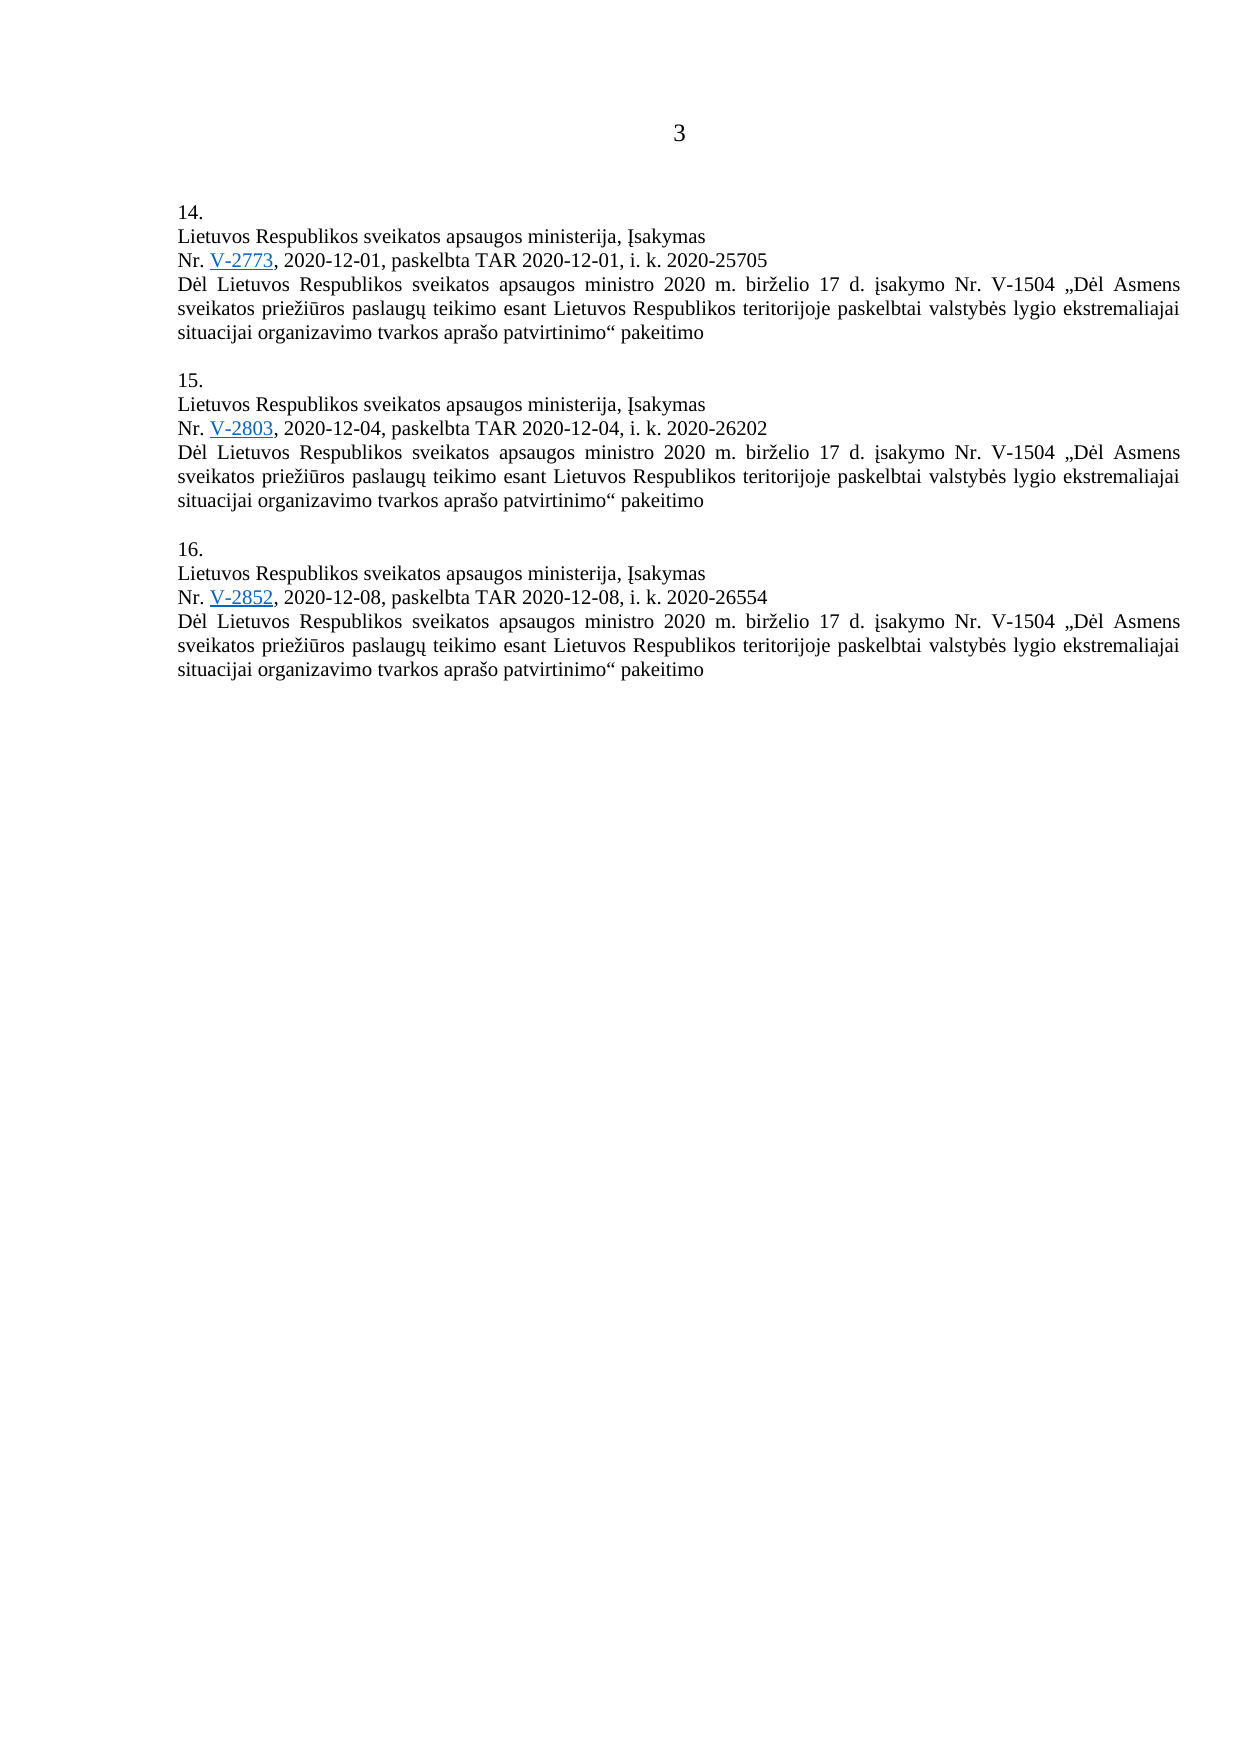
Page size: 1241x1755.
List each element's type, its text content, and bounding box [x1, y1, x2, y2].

text Dėl Lietuvos Respublikos sveikatos apsaugos ministro 2020 m. birželio 17 d. įsakymo Nr. V-1504 „Dėl Asmens sveikatos priežiūros paslaugų teikimo esant Lietuvos Respublikos teritorijoje paskelbtai valstybės lygio ekstremaliajai situacijai organizavimo tvarkos aprašo patvirtinimo“ pakeitimo [177, 272, 1181, 344]
text Dėl Lietuvos Respublikos sveikatos apsaugos ministro 2020 m. birželio 17 d. įsakymo Nr. V-1504 „Dėl Asmens sveikatos priežiūros paslaugų teikimo esant Lietuvos Respublikos teritorijoje paskelbtai valstybės lygio ekstremaliajai situacijai organizavimo tvarkos aprašo patvirtinimo“ pakeitimo [177, 609, 1181, 681]
text Nr. V-2773, 2020-12-01, paskelbta TAR 2020-12-01, i. k. 2020-25705 [177, 248, 1181, 272]
text Nr. V-2803, 2020-12-04, paskelbta TAR 2020-12-04, i. k. 2020-26202 [177, 416, 1181, 440]
text 14. [177, 200, 1181, 224]
text 16. [177, 537, 1181, 561]
text Nr. V-2852, 2020-12-08, paskelbta TAR 2020-12-08, i. k. 2020-26554 [177, 585, 1181, 609]
text 15. [177, 368, 1181, 392]
text Lietuvos Respublikos sveikatos apsaugos ministerija, Įsakymas [177, 561, 1181, 585]
text Lietuvos Respublikos sveikatos apsaugos ministerija, Įsakymas [177, 392, 1181, 416]
text Lietuvos Respublikos sveikatos apsaugos ministerija, Įsakymas [177, 224, 1181, 248]
text Dėl Lietuvos Respublikos sveikatos apsaugos ministro 2020 m. birželio 17 d. įsakymo Nr. V-1504 „Dėl Asmens sveikatos priežiūros paslaugų teikimo esant Lietuvos Respublikos teritorijoje paskelbtai valstybės lygio ekstremaliajai situacijai organizavimo tvarkos aprašo patvirtinimo“ pakeitimo [177, 440, 1181, 512]
